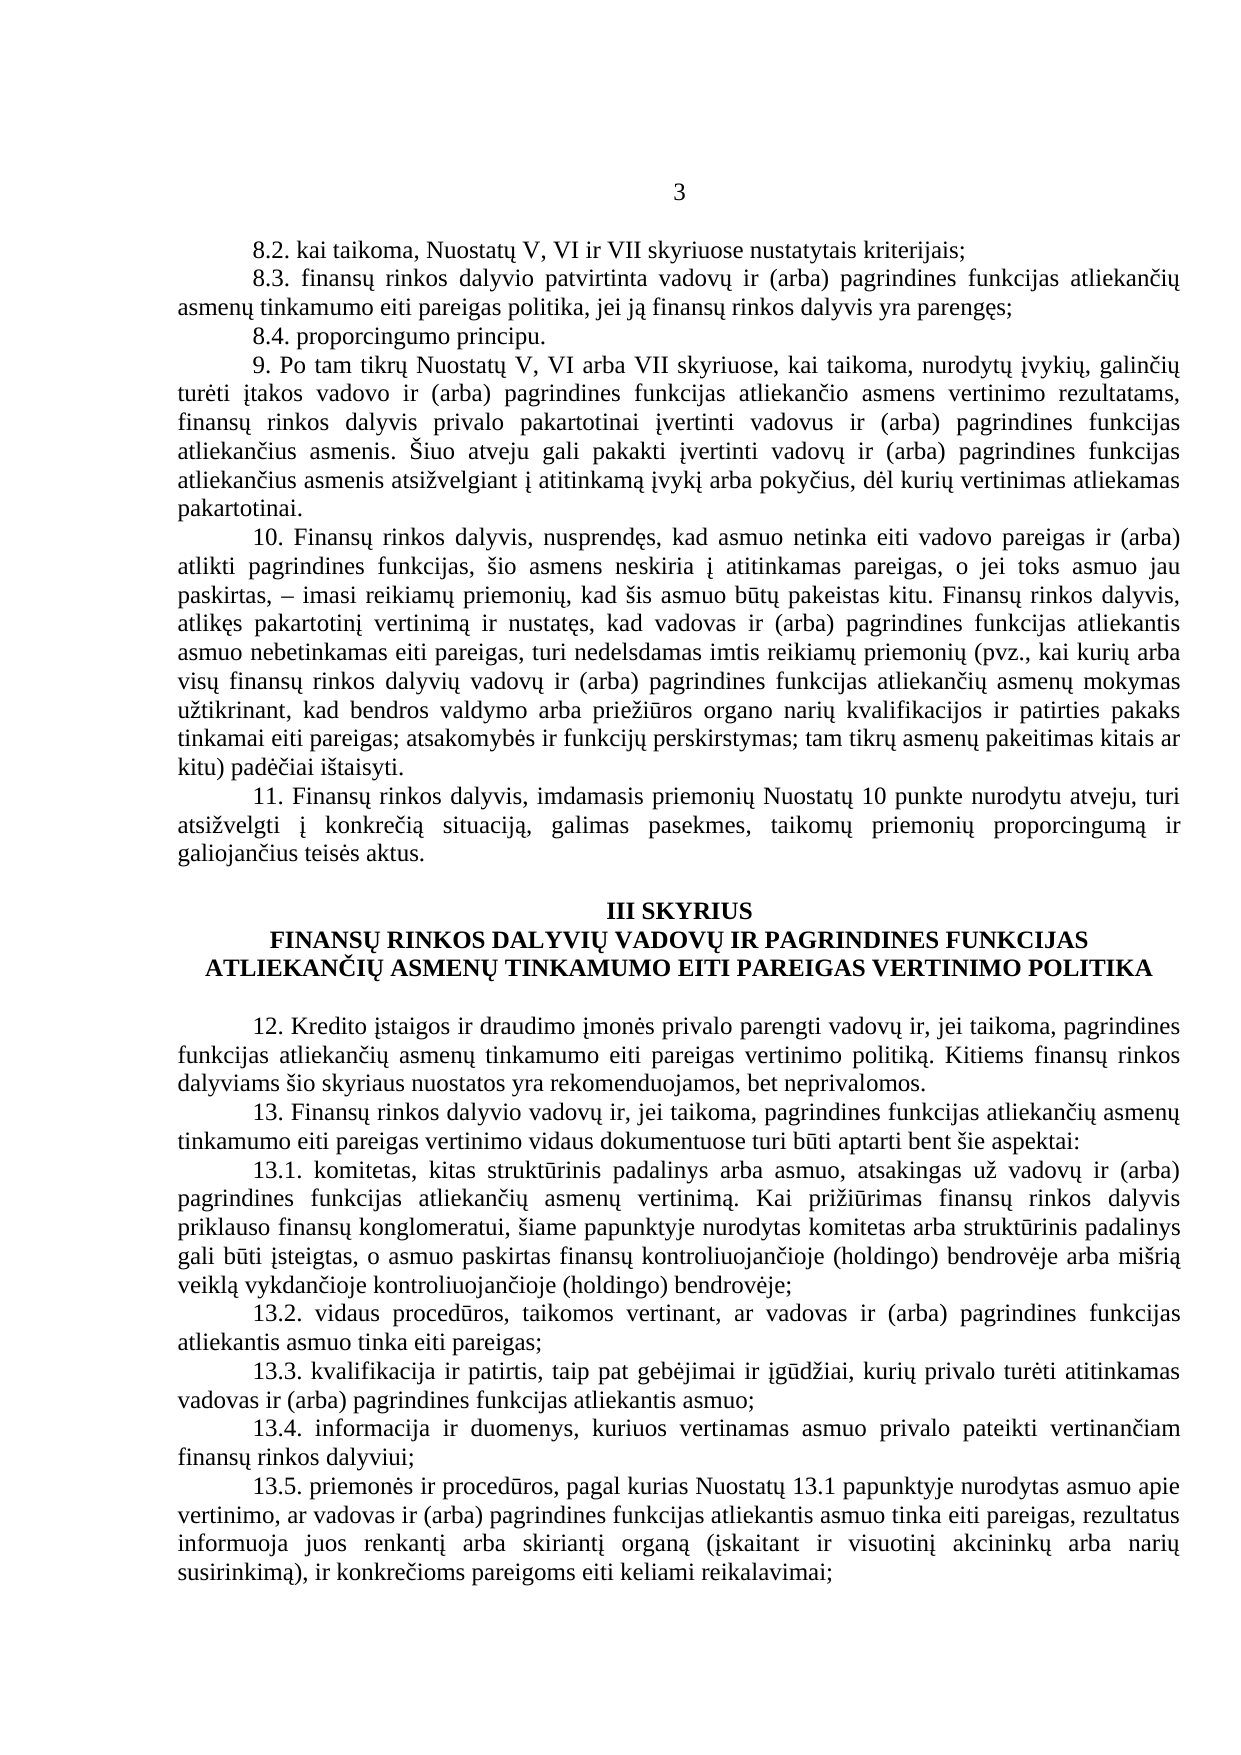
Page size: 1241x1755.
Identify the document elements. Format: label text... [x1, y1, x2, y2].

text 13.5. priemonės ir procedūros, pagal kurias Nuostatų 13.1 papunktyje nurodytas asmuo apie vertinimo, ar vadovas ir (arba) pagrindines funkcijas atliekantis asmuo tinka eiti pareigas, rezultatus informuoja juos renkantį arba skiriantį organą (įskaitant ir visuotinį akcininkų arba narių susirinkimą), ir konkrečioms pareigoms eiti keliami reikalavimai; [177, 1471, 1181, 1586]
text FINANSŲ RINKOS DALYVIŲ VADOVŲ IR PAGRINDINES FUNKCIJAS ATLIEKANČIŲ ASMENŲ TINKAMUMO EITI PAREIGAS VERTINIMO POLITIKA [177, 925, 1181, 982]
text 11. Finansų rinkos dalyvis, imdamasis priemonių Nuostatų 10 punkte nurodytu atveju, turi atsižvelgti į konkrečią situaciją, galimas pasekmes, taikomų priemonių proporcingumą ir galiojančius teisės aktus. [177, 781, 1181, 867]
text III SKYRIUS [177, 896, 1181, 925]
text 8.4. proporcingumo principu. [177, 321, 1181, 350]
text 13.2. vidaus procedūros, taikomos vertinant, ar vadovas ir (arba) pagrindines funkcijas atliekantis asmuo tinka eiti pareigas; [177, 1298, 1181, 1356]
text 9. Po tam tikrų Nuostatų V, VI arba VII skyriuose, kai taikoma, nurodytų įvykių, galinčių turėti įtakos vadovo ir (arba) pagrindines funkcijas atliekančio asmens vertinimo rezultatams, finansų rinkos dalyvis privalo pakartotinai įvertinti vadovus ir (arba) pagrindines funkcijas atliekančius asmenis. Šiuo atveju gali pakakti įvertinti vadovų ir (arba) pagrindines funkcijas atliekančius asmenis atsižvelgiant į atitinkamą įvykį arba pokyčius, dėl kurių vertinimas atliekamas pakartotinai. [177, 350, 1181, 522]
text 12. Kredito įstaigos ir draudimo įmonės privalo parengti vadovų ir, jei taikoma, pagrindines funkcijas atliekančių asmenų tinkamumo eiti pareigas vertinimo politiką. Kitiems finansų rinkos dalyviams šio skyriaus nuostatos yra rekomenduojamos, bet neprivalomos. [177, 1011, 1181, 1097]
text 8.3. finansų rinkos dalyvio patvirtinta vadovų ir (arba) pagrindines funkcijas atliekančių asmenų tinkamumo eiti pareigas politika, jei ją finansų rinkos dalyvis yra parengęs; [177, 263, 1181, 321]
text 13.4. informacija ir duomenys, kuriuos vertinamas asmuo privalo pateikti vertinančiam finansų rinkos dalyviui; [177, 1413, 1181, 1471]
text 10. Finansų rinkos dalyvis, nusprendęs, kad asmuo netinka eiti vadovo pareigas ir (arba) atlikti pagrindines funkcijas, šio asmens neskiria į atitinkamas pareigas, o jei toks asmuo jau paskirtas, – imasi reikiamų priemonių, kad šis asmuo būtų pakeistas kitu. Finansų rinkos dalyvis, atlikęs pakartotinį vertinimą ir nustatęs, kad vadovas ir (arba) pagrindines funkcijas atliekantis asmuo nebetinkamas eiti pareigas, turi nedelsdamas imtis reikiamų priemonių (pvz., kai kurių arba visų finansų rinkos dalyvių vadovų ir (arba) pagrindines funkcijas atliekančių asmenų mokymas užtikrinant, kad bendros valdymo arba priežiūros organo narių kvalifikacijos ir patirties pakaks tinkamai eiti pareigas; atsakomybės ir funkcijų perskirstymas; tam tikrų asmenų pakeitimas kitais ar kitu) padėčiai ištaisyti. [177, 522, 1181, 781]
text 13.1. komitetas, kitas struktūrinis padalinys arba asmuo, atsakingas už vadovų ir (arba) pagrindines funkcijas atliekančių asmenų vertinimą. Kai prižiūrimas finansų rinkos dalyvis priklauso finansų konglomeratui, šiame papunktyje nurodytas komitetas arba struktūrinis padalinys gali būti įsteigtas, o asmuo paskirtas finansų kontroliuojančioje (holdingo) bendrovėje arba mišrią veiklą vykdančioje kontroliuojančioje (holdingo) bendrovėje; [177, 1155, 1181, 1298]
text 13.3. kvalifikacija ir patirtis, taip pat gebėjimai ir įgūdžiai, kurių privalo turėti atitinkamas vadovas ir (arba) pagrindines funkcijas atliekantis asmuo; [177, 1356, 1181, 1413]
text 8.2. kai taikoma, Nuostatų V, VI ir VII skyriuose nustatytais kriterijais; [177, 235, 1181, 263]
text 13. Finansų rinkos dalyvio vadovų ir, jei taikoma, pagrindines funkcijas atliekančių asmenų tinkamumo eiti pareigas vertinimo vidaus dokumentuose turi būti aptarti bent šie aspektai: [177, 1097, 1181, 1155]
